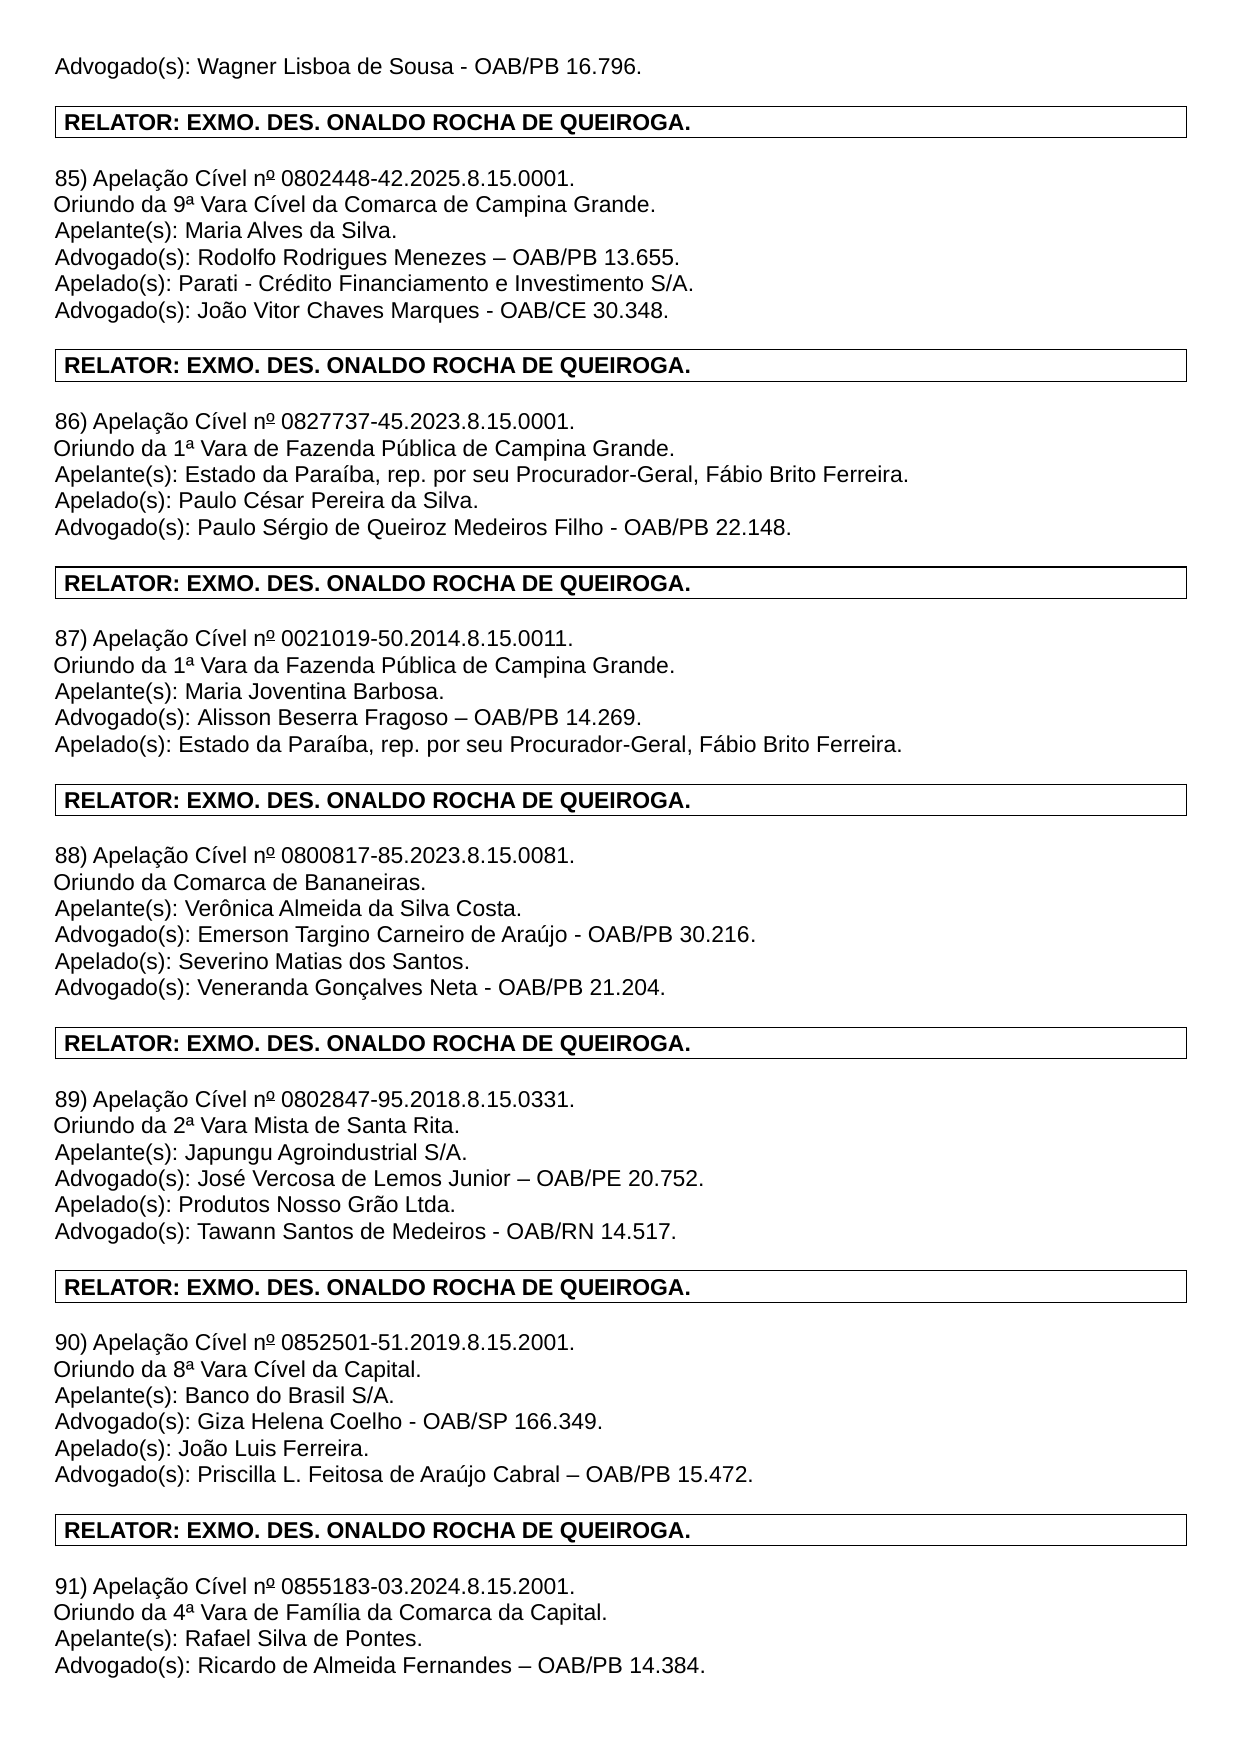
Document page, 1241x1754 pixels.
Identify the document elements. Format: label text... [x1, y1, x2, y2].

text RELATOR: EXMO. DES. ONALDO ROCHA DE QUEIROGA. [56, 1271, 1186, 1302]
text Apelado(s): Paulo César Pereira da Silva. [54, 487, 1187, 514]
text Apelado(s): Produtos Nosso Grão Ltda. [54, 1191, 1187, 1218]
text RELATOR: EXMO. DES. ONALDO ROCHA DE QUEIROGA. [56, 1028, 1186, 1058]
text 87) Apelação Cível nº 0021019-50.2014.8.15.0011. [54, 625, 1187, 652]
text 86) Apelação Cível nº 0827737-45.2023.8.15.0001. [54, 408, 1187, 434]
text Apelante(s): Maria Joventina Barbosa. [54, 678, 1187, 704]
text Oriundo da 9ª Vara Cível da Comarca de Campina Grande. [53, 191, 1187, 217]
text Oriundo da 4ª Vara de Família da Comarca da Capital. [53, 1599, 1187, 1625]
text 89) Apelação Cível nº 0802847-95.2018.8.15.0331. [54, 1086, 1187, 1112]
text Advogado(s): Alisson Beserra Fragoso – OAB/PB 14.269. [54, 704, 1187, 731]
text Advogado(s): Paulo Sérgio de Queiroz Medeiros Filho - OAB/PB 22.148. [54, 514, 1187, 540]
text RELATOR: EXMO. DES. ONALDO ROCHA DE QUEIROGA. [56, 1515, 1186, 1545]
text RELATOR: EXMO. DES. ONALDO ROCHA DE QUEIROGA. [56, 568, 1186, 598]
text Oriundo da Comarca de Bananeiras. [53, 869, 1187, 895]
text Apelado(s): Severino Matias dos Santos. [54, 948, 1187, 974]
text Apelante(s): Rafael Silva de Pontes. [54, 1625, 1187, 1652]
text Apelado(s): Estado da Paraíba, rep. por seu Procurador-Geral, Fábio Brito Ferreira. [54, 731, 1187, 757]
text Apelante(s): Estado da Paraíba, rep. por seu Procurador-Geral, Fábio Brito Ferreira. [54, 461, 1187, 487]
text Apelante(s): Verônica Almeida da Silva Costa. [54, 895, 1187, 921]
text Apelante(s): Maria Alves da Silva. [54, 217, 1187, 244]
text Apelado(s): Parati - Crédito Financiamento e Investimento S/A. [54, 270, 1187, 297]
text Advogado(s): Wagner Lisboa de Sousa - OAB/PB 16.796. [54, 53, 1187, 79]
text Advogado(s): Giza Helena Coelho - OAB/SP 166.349. [54, 1408, 1187, 1435]
text Apelante(s): Japungu Agroindustrial S/A. [54, 1138, 1187, 1165]
text RELATOR: EXMO. DES. ONALDO ROCHA DE QUEIROGA. [56, 350, 1186, 381]
text Advogado(s): Ricardo de Almeida Fernandes – OAB/PB 14.384. [54, 1652, 1187, 1678]
text 85) Apelação Cível nº 0802448-42.2025.8.15.0001. [54, 165, 1187, 191]
text Oriundo da 8ª Vara Cível da Capital. [53, 1356, 1187, 1382]
text Advogado(s): Tawann Santos de Medeiros - OAB/RN 14.517. [54, 1218, 1187, 1244]
text Oriundo da 1ª Vara da Fazenda Pública de Campina Grande. [53, 652, 1187, 678]
text Advogado(s): Emerson Targino Carneiro de Araújo - OAB/PB 30.216. [54, 921, 1187, 948]
text Oriundo da 1ª Vara de Fazenda Pública de Campina Grande. [53, 434, 1187, 461]
text RELATOR: EXMO. DES. ONALDO ROCHA DE QUEIROGA. [56, 107, 1186, 137]
text 88) Apelação Cível nº 0800817-85.2023.8.15.0081. [54, 842, 1187, 869]
text Advogado(s): José Vercosa de Lemos Junior – OAB/PE 20.752. [54, 1165, 1187, 1191]
text Advogado(s): João Vitor Chaves Marques - OAB/CE 30.348. [54, 297, 1187, 323]
text Advogado(s): Veneranda Gonçalves Neta - OAB/PB 21.204. [54, 974, 1187, 1001]
text 90) Apelação Cível nº 0852501-51.2019.8.15.2001. [54, 1329, 1187, 1356]
text Apelado(s): João Luis Ferreira. [54, 1435, 1187, 1461]
text Advogado(s): Rodolfo Rodrigues Menezes – OAB/PB 13.655. [54, 244, 1187, 270]
text Oriundo da 2ª Vara Mista de Santa Rita. [53, 1112, 1187, 1138]
text 91) Apelação Cível nº 0855183-03.2024.8.15.2001. [54, 1573, 1187, 1599]
text Apelante(s): Banco do Brasil S/A. [54, 1382, 1187, 1408]
text RELATOR: EXMO. DES. ONALDO ROCHA DE QUEIROGA. [56, 785, 1186, 815]
text Advogado(s): Priscilla L. Feitosa de Araújo Cabral – OAB/PB 15.472. [54, 1461, 1187, 1487]
